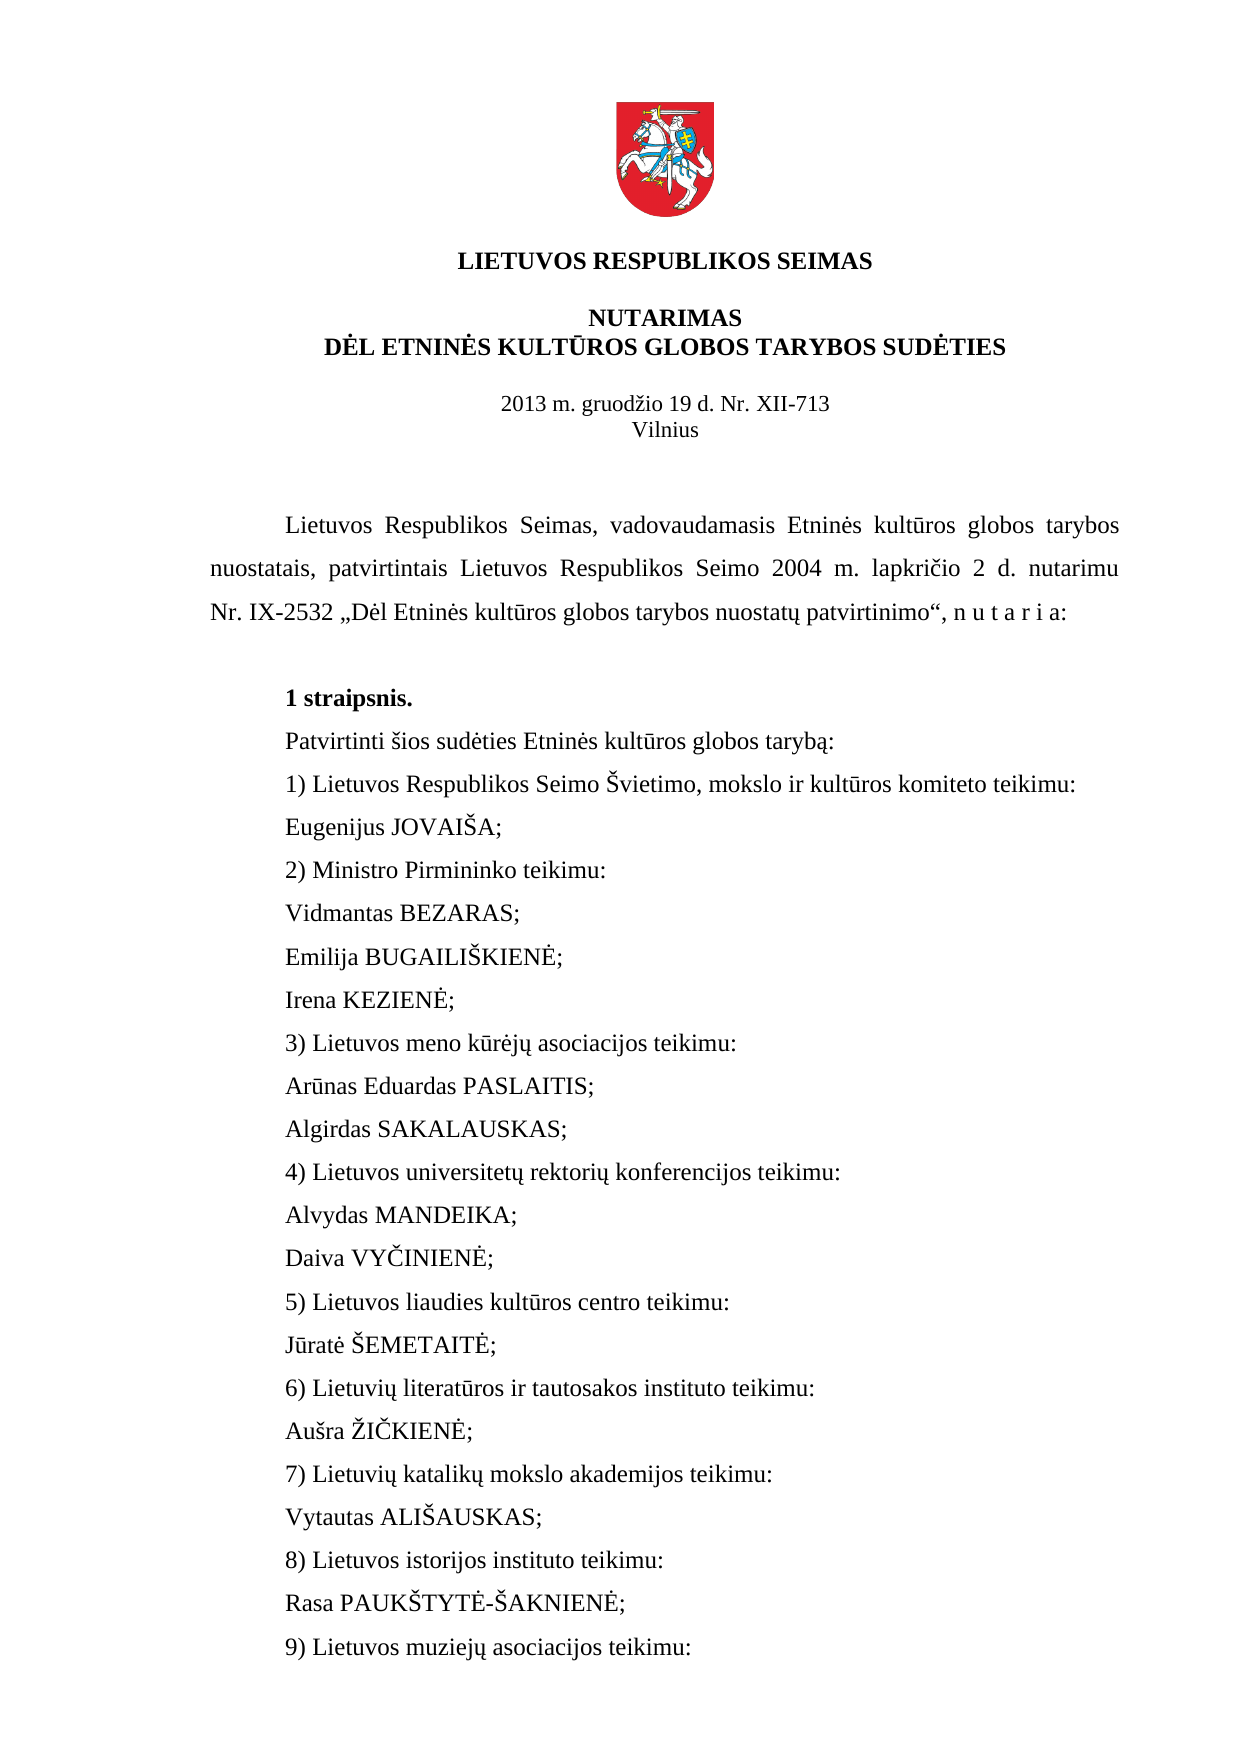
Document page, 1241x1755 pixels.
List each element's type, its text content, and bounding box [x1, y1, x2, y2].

text NUTARIMAS [210, 303, 1120, 332]
text 7) Lietuvių katalikų mokslo akademijos teikimu: [210, 1459, 1120, 1488]
text Emilija BUGAILIŠKIENĖ; [210, 942, 1120, 970]
text 9) Lietuvos muziejų asociacijos teikimu: [210, 1632, 1120, 1660]
text Irena KEZIENĖ; [210, 985, 1120, 1013]
text Vidmantas BEZARAS; [210, 898, 1120, 927]
text Lietuvos Respublikos Seimas, vadovaudamasis Etninės kultūros globos tarybos nuostatais, patvirtintais Lietuvos Respublikos Seimo 2004 m. lapkričio 2 d. nutarimu Nr. IX-2532 „Dėl Etninės kultūros globos tarybos nuostatų patvirtinimo“, n u t a r i a: [210, 510, 1120, 625]
text 8) Lietuvos istorijos instituto teikimu: [210, 1545, 1120, 1574]
text 3) Lietuvos meno kūrėjų asociacijos teikimu: [210, 1028, 1120, 1057]
text 1 straipsnis. [210, 683, 1120, 712]
text 5) Lietuvos liaudies kultūros centro teikimu: [210, 1287, 1120, 1315]
text 4) Lietuvos universitetų rektorių konferencijos teikimu: [210, 1157, 1120, 1186]
text LIETUVOS RESPUBLIKOS SEIMAS [210, 246, 1120, 274]
text Vilnius [210, 416, 1120, 442]
text Aušra ŽIČKIENĖ; [210, 1416, 1120, 1445]
text DĖL ETNINĖS KULTŪROS GLOBOS TARYBOS SUDĖTIES [210, 332, 1120, 361]
text Arūnas Eduardas PASLAITIS; [210, 1071, 1120, 1100]
text Patvirtinti šios sudėties Etninės kultūros globos tarybą: [210, 726, 1120, 755]
text Jūratė ŠEMETAITĖ; [210, 1330, 1120, 1358]
text 2013 m. gruodžio 19 d. Nr. XII-713 [210, 389, 1120, 416]
text Algirdas SAKALAUSKAS; [210, 1114, 1120, 1143]
text 1) Lietuvos Respublikos Seimo Švietimo, mokslo ir kultūros komiteto teikimu: [210, 769, 1120, 798]
text Daiva VYČINIENĖ; [210, 1243, 1120, 1272]
text Rasa PAUKŠTYTĖ-ŠAKNIENĖ; [210, 1588, 1120, 1617]
text 2) Ministro Pirmininko teikimu: [210, 855, 1120, 884]
text Vytautas ALIŠAUSKAS; [210, 1502, 1120, 1531]
text Eugenijus JOVAIŠA; [210, 812, 1120, 841]
text Alvydas MANDEIKA; [210, 1200, 1120, 1229]
text 6) Lietuvių literatūros ir tautosakos instituto teikimu: [210, 1373, 1120, 1402]
